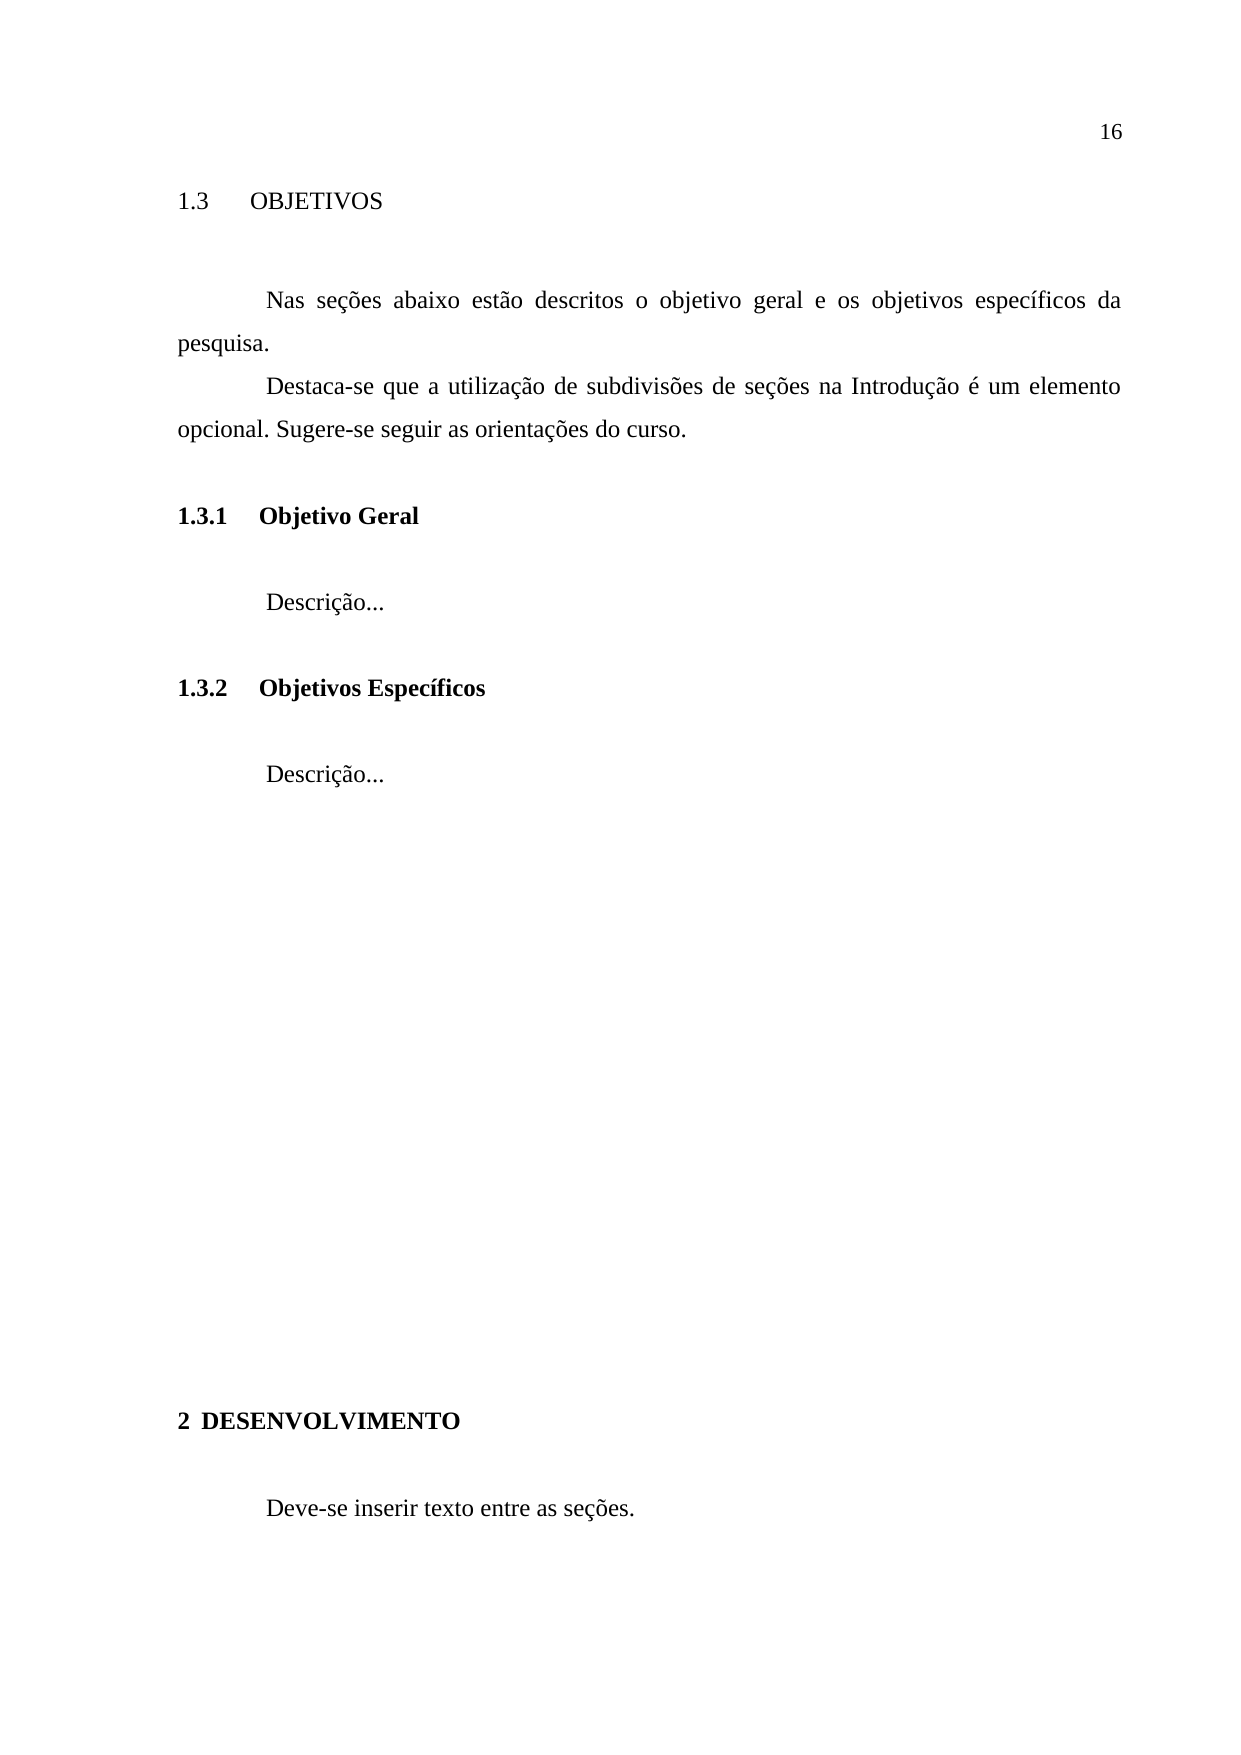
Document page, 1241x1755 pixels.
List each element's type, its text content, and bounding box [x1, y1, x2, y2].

text Descrição... [177, 759, 1122, 788]
subtitle OBJETIVOS [177, 186, 1122, 215]
text Deve-se inserir texto entre as seções. [177, 1493, 1122, 1521]
subtitle DESENVOLVIMENTO [177, 1406, 1122, 1435]
subtitle Objetivos Específicos [177, 673, 1122, 702]
text Destaca-se que a utilização de subdivisões de seções na Introdução é um elemento opcional. Sugere-se seguir as orientações do curso. [177, 371, 1122, 443]
subtitle Objetivo Geral [177, 501, 1122, 529]
text Nas seções abaixo estão descritos o objetivo geral e os objetivos específicos da pesquisa. [177, 285, 1122, 357]
text Descrição... [177, 587, 1122, 616]
